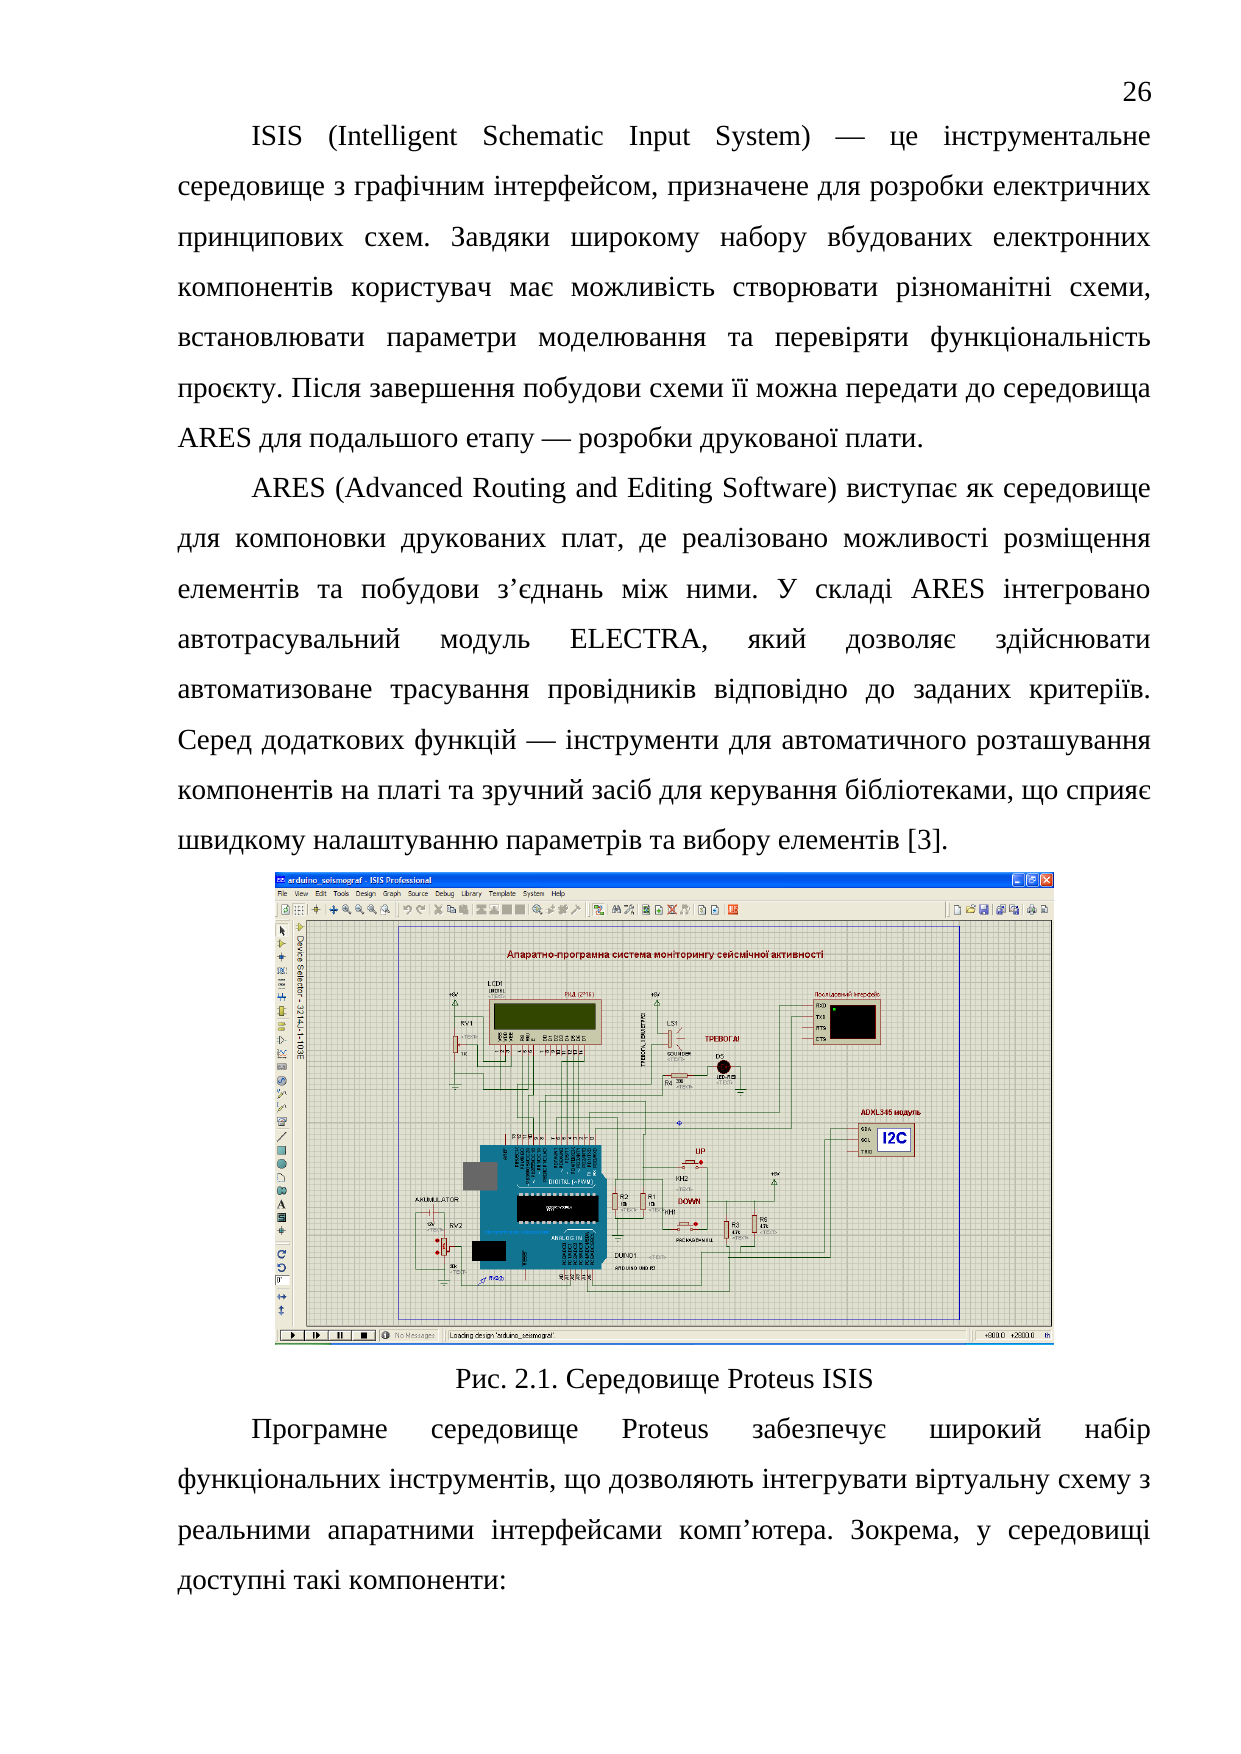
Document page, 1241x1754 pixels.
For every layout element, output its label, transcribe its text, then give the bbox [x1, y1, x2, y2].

text ARES (Advanced Routing and Editing Software) виступає як середовище для компоновки друкованих плат, де реалізовано можливості розміщення елементів та побудови з’єднань між ними. У складі ARES інтегровано автотрасувальний модуль ELECTRA, який дозволяє здійснювати автоматизоване трасування провідників відповідно до заданих критеріїв. Серед додаткових функцій — інструменти для автоматичного розташування компонентів на платі та зручний засіб для керування бібліотеками, що сприяє швидкому налаштуванню параметрів та вибору елементів [3]. [177, 470, 1152, 856]
text Програмне середовище Proteus забезпечує широкий набір функціональних інструментів, що дозволяють інтегрувати віртуальну схему з реальними апаратними інтерфейсами комп’ютера. Зокрема, у середовищі доступні такі компоненти: [177, 1411, 1152, 1596]
text Рис. 2.1. Середовище Proteus ISIS [177, 1361, 1152, 1394]
picture [275, 872, 1054, 1345]
text ISIS (Intelligent Schematic Input System) — це інструментальне середовище з графічним інтерфейсом, призначене для розробки електричних принципових схем. Завдяки широкому набору вбудованих електронних компонентів користувач має можливість створювати різноманітні схеми, встановлювати параметри моделювання та перевіряти функціональність проєкту. Після завершення побудови схеми її можна передати до середовища ARES для подальшого етапу — розробки друкованої плати. [177, 118, 1152, 453]
